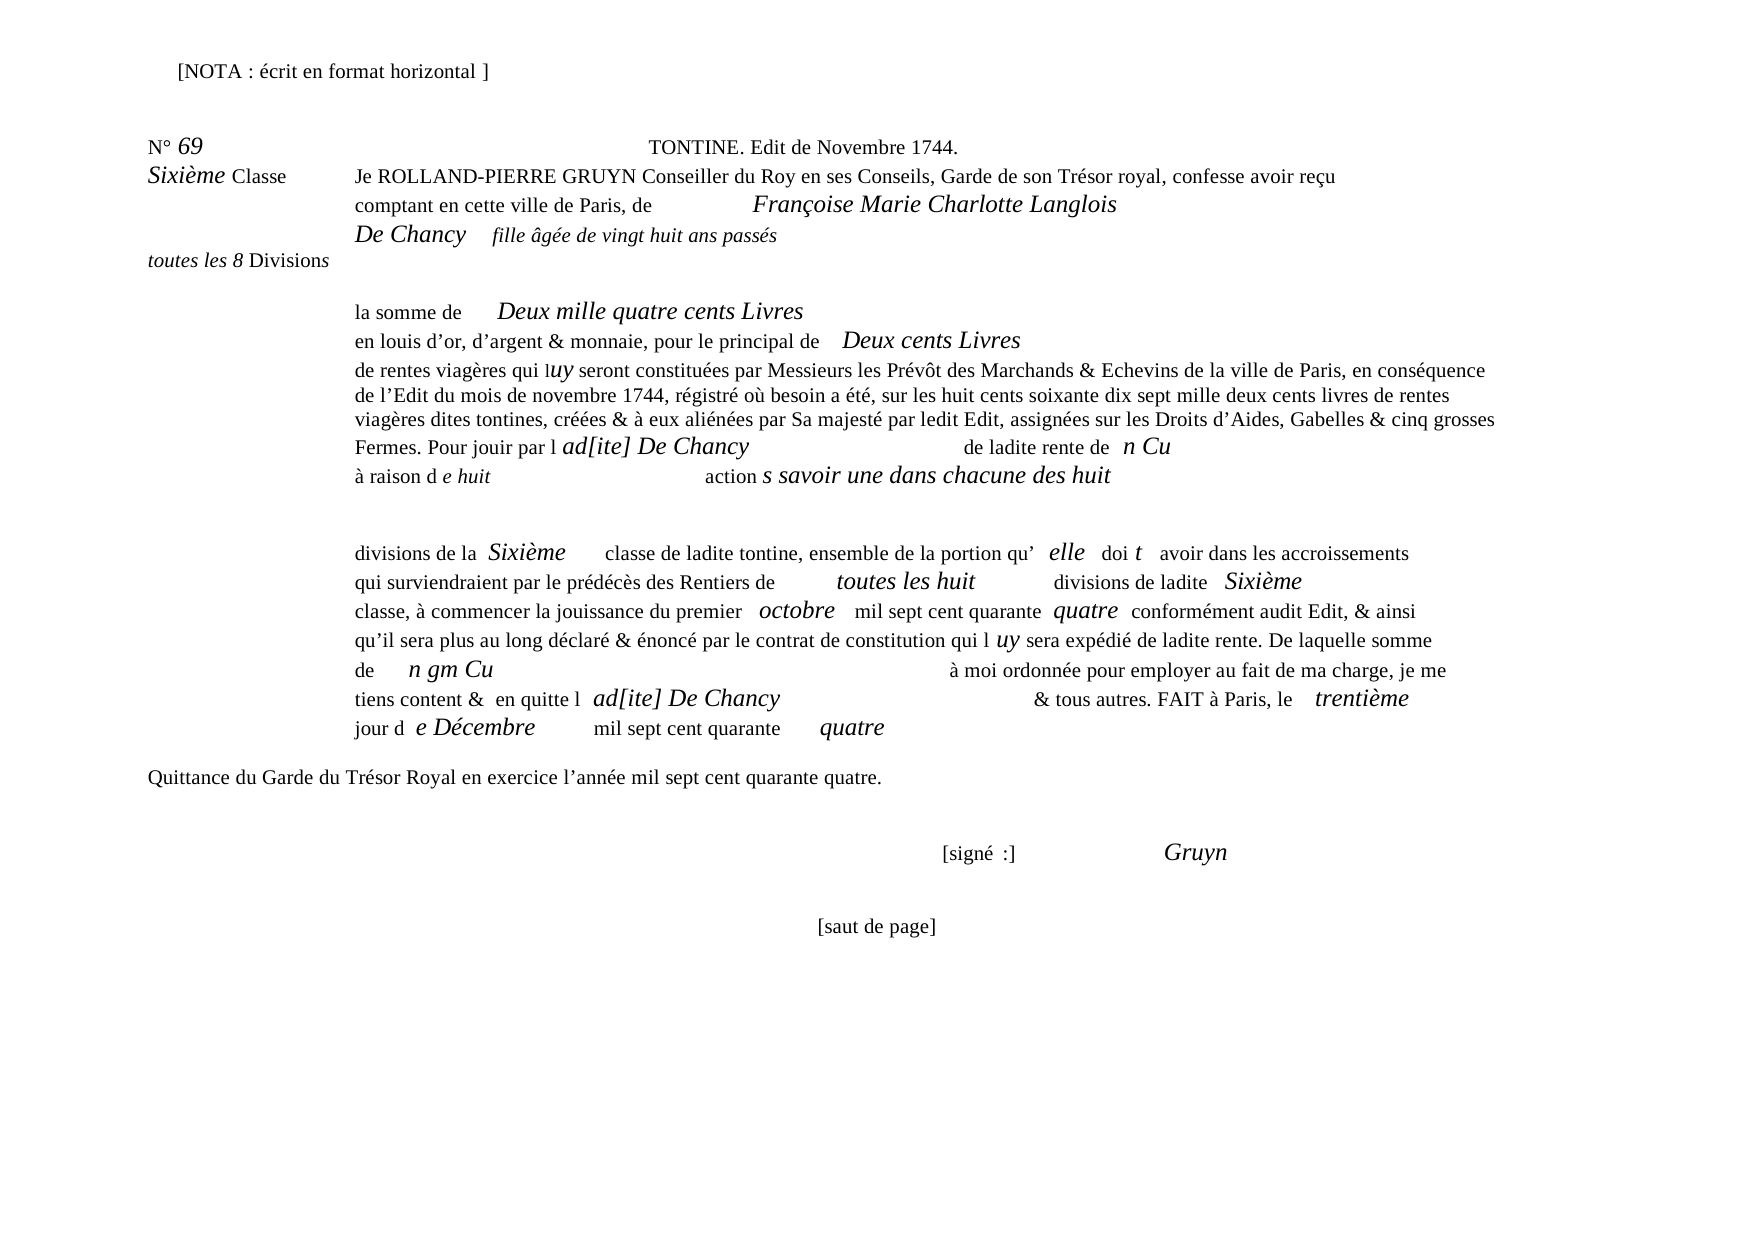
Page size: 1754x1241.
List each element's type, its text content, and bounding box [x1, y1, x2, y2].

text N° 69 TONTINE. Edit de Novembre 1744. [148, 131, 1606, 160]
text la somme de Deux mille quatre cents Livres [148, 296, 1606, 325]
text qui surviendraient par le prédécès des Rentiers de toutes les huit divisions de ladite Sixième [148, 566, 1606, 595]
text à raison d e huit action s savoir une dans chacune des huit [148, 460, 1606, 489]
text jour d e Décembre mil sept cent quarante quatre [148, 712, 1606, 741]
text en louis d’or, d’argent & monnaie, pour le principal de Deux cents Livres [148, 325, 1606, 354]
text [signé :] Gruyn [148, 837, 1606, 866]
text De Chancy fille âgée de vingt huit ans passés [148, 218, 1606, 247]
text divisions de la Sixième classe de ladite tontine, ensemble de la portion qu’ elle doi t avoir dans les accroissements [148, 537, 1606, 566]
text tiens content & en quitte l ad[ite] De Chancy & tous autres. FAIT à Paris, le trentième [148, 682, 1606, 712]
text [NOTA : écrit en format horizontal ] [177, 59, 1606, 83]
text qu’il sera plus au long déclaré & énoncé par le contrat de constitution qui l uy sera expédié de ladite rente. De laquelle somme [148, 624, 1606, 653]
text de rentes viagères qui luy seront constituées par Messieurs les Prévôt des Marchands & Echevins de la ville de Paris, en conséquence [148, 354, 1606, 383]
text toutes les 8 Divisions [148, 247, 1606, 272]
text Quittance du Garde du Trésor Royal en exercice l’année mil sept cent quarante quatre. [148, 765, 1606, 789]
text viagères dites tontines, créées & à eux aliénées par Sa majesté par ledit Edit, assignées sur les Droits d’Aides, Gabelles & cinq grosses [148, 407, 1606, 431]
text Fermes. Pour jouir par l ad[ite] De Chancy de ladite rente de n Cu [148, 431, 1606, 460]
text comptant en cette ville de Paris, de Françoise Marie Charlotte Langlois [148, 189, 1606, 218]
text [saut de page] [148, 914, 1606, 938]
text classe, à commencer la jouissance du premier octobre mil sept cent quarante quatre conformément audit Edit, & ainsi [148, 595, 1606, 624]
text de l’Edit du mois de novembre 1744, régistré où besoin a été, sur les huit cents soixante dix sept mille deux cents livres de rentes [148, 383, 1606, 407]
text Sixième Classe Je ROLLAND-PIERRE GRUYN Conseiller du Roy en ses Conseils, Garde de son Trésor royal, confesse avoir reçu [148, 160, 1606, 189]
text de n gm Cu à moi ordonnée pour employer au fait de ma charge, je me [148, 653, 1606, 682]
